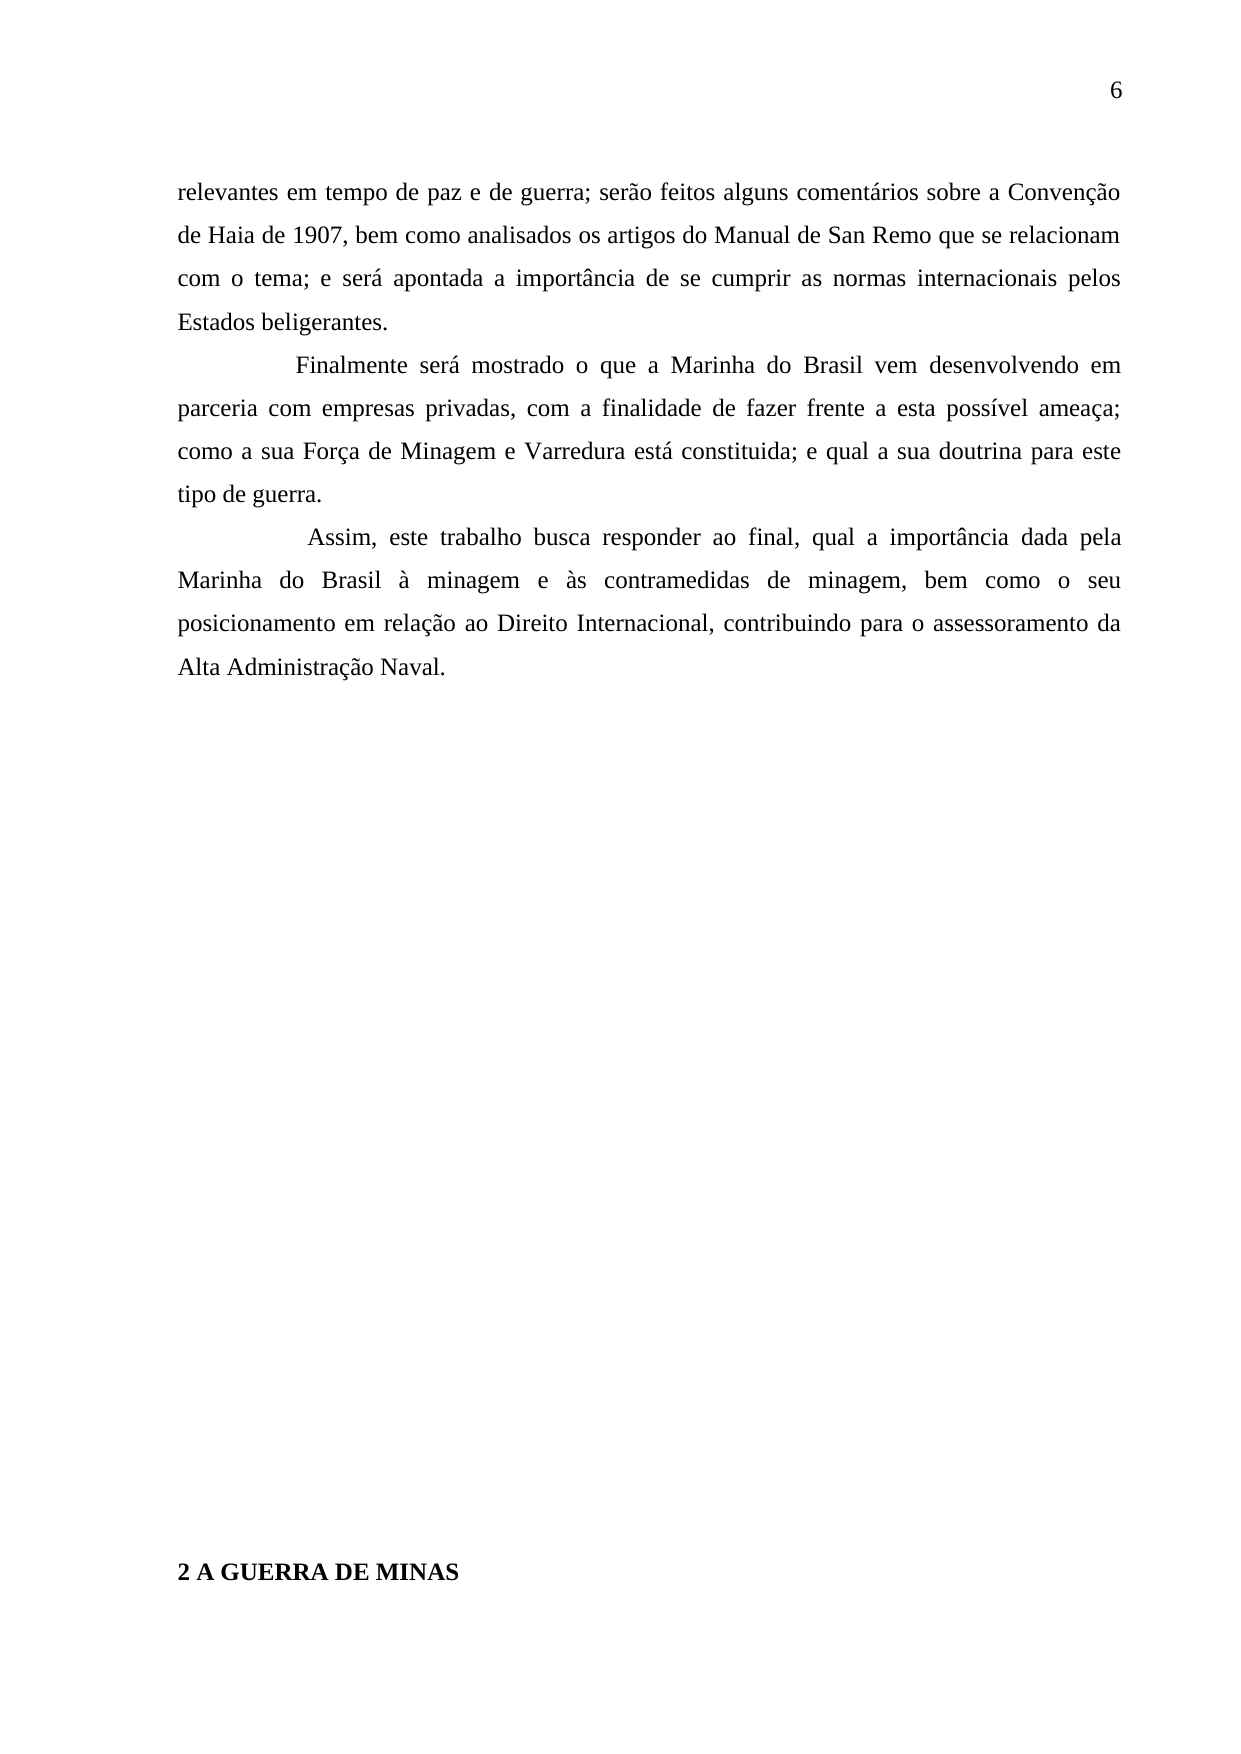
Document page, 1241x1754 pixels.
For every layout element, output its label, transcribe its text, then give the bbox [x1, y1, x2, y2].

text Finalmente será mostrado o que a Marinha do Brasil vem desenvolvendo em parceria com empresas privadas, com a finalidade de fazer frente a esta possível ameaça; como a sua Força de Minagem e Varredura está constituida; e qual a sua doutrina para este tipo de guerra. [177, 350, 1122, 508]
text relevantes em tempo de paz e de guerra; serão feitos alguns comentários sobre a Convenção de Haia de 1907, bem como analisados os artigos do Manual de San Remo que se relacionam com o tema; e será apontada a importância de se cumprir as normas internacionais pelos Estados beligerantes. [177, 177, 1122, 335]
subtitle A GUERRA DE MINAS [177, 1557, 1122, 1586]
text Assim, este trabalho busca responder ao final, qual a importância dada pela Marinha do Brasil à minagem e às contramedidas de minagem, bem como o seu posicionamento em relação ao Direito Internacional, contribuindo para o assessoramento da Alta Administração Naval. [177, 522, 1122, 680]
